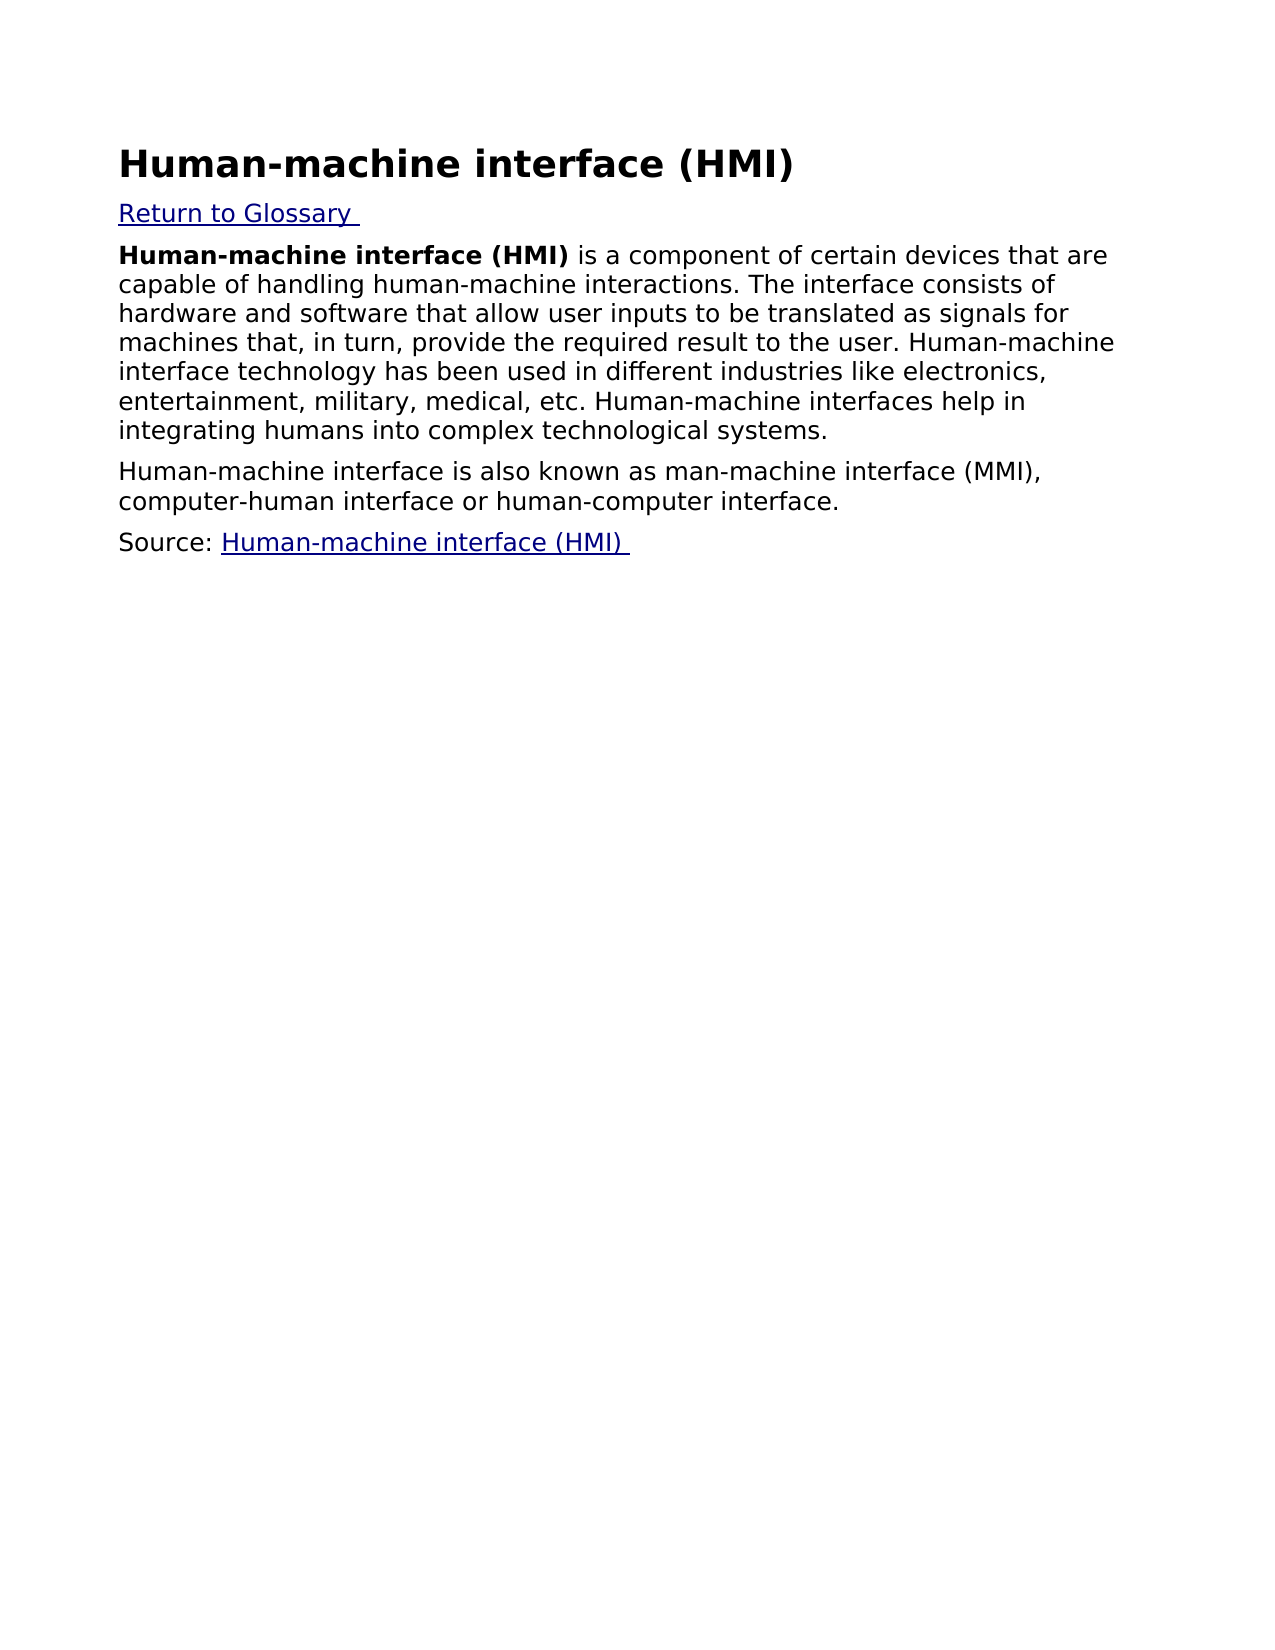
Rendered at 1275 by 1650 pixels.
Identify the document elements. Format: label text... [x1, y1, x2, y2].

text Return to Glossary [118, 199, 1157, 228]
text Human-machine interface (HMI) is a component of certain devices that are capable of handling human-machine interactions. The interface consists of hardware and software that allow user inputs to be translated as signals for machines that, in turn, provide the required result to the user. Human-machine interface technology has been used in different industries like electronics, entertainment, military, medical, etc. Human-machine interfaces help in integrating humans into complex technological systems. [118, 241, 1157, 445]
subtitle Human-machine interface (HMI) [118, 143, 1157, 187]
text Human-machine interface is also known as man-machine interface (MMI), computer-human interface or human-computer interface. [118, 458, 1157, 516]
text Source: Human-machine interface (HMI) [118, 528, 1157, 558]
